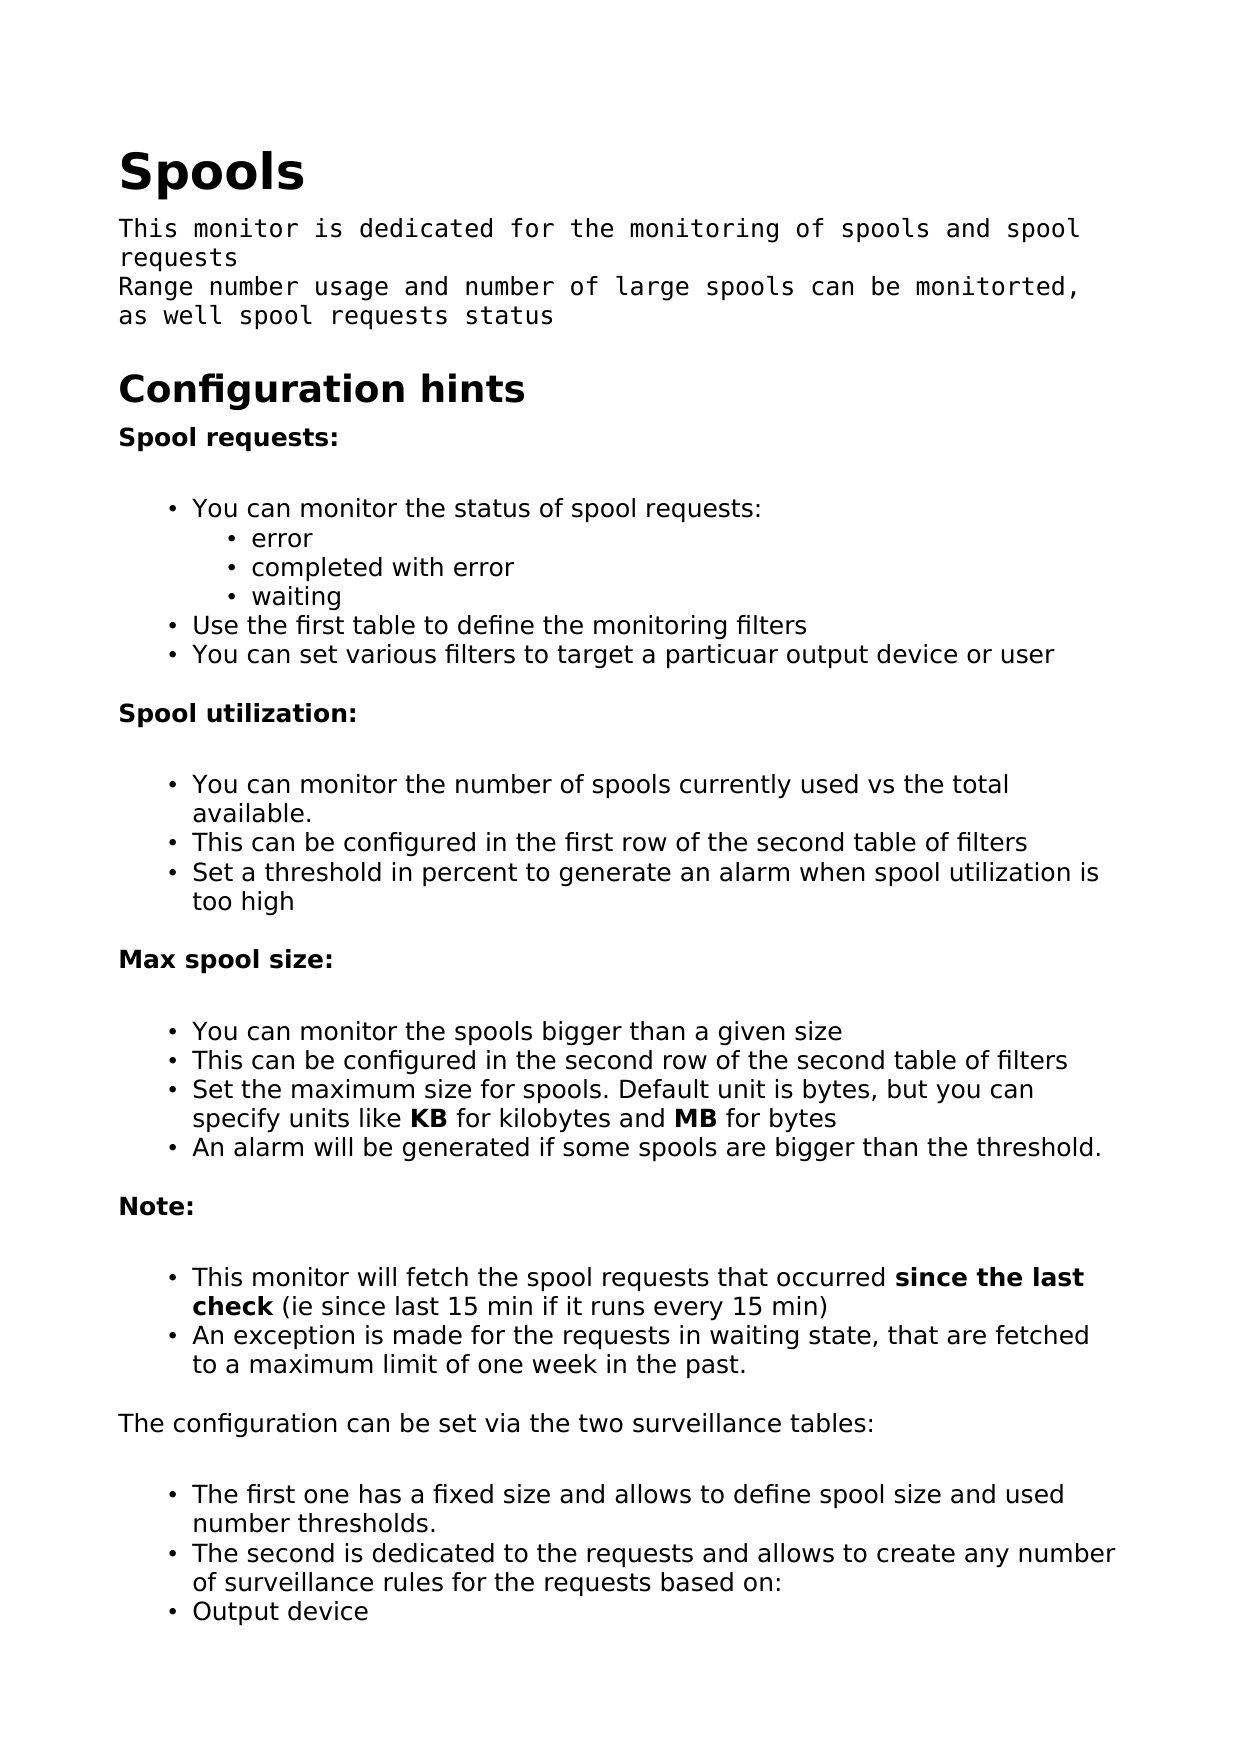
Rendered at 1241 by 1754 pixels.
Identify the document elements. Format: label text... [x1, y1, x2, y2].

text Max spool size: [118, 946, 1122, 975]
list This can be configured in the first row of the second table of filters [177, 828, 1122, 858]
list error [236, 524, 1122, 553]
list Set the maximum size for spools. Default unit is bytes, but you can specify units like KB for kilobytes and MB for bytes [177, 1075, 1122, 1133]
list Use the first table to define the monitoring filters [177, 611, 1122, 640]
list The first one has a fixed size and allows to define spool size and used number thresholds. [177, 1480, 1122, 1539]
text This monitor is dedicated for the monitoring of spools and spool requests Range number usage and number of large spools can be monitorted, as well spool requests status [118, 214, 1122, 331]
text The configuration can be set via the two surveillance tables: [118, 1409, 1122, 1438]
list waiting [236, 582, 1122, 611]
list This can be configured in the second row of the second table of filters [177, 1046, 1122, 1075]
list completed with error [236, 553, 1122, 582]
list You can set various filters to target a particuar output device or user [177, 640, 1122, 669]
list You can monitor the number of spools currently used vs the total available. [177, 770, 1122, 828]
list Set a threshold in percent to generate an alarm when spool utilization is too high [177, 858, 1122, 916]
subtitle Configuration hints [118, 367, 1122, 411]
subtitle Spools [118, 143, 1122, 201]
text Spool utilization: [118, 699, 1122, 728]
list Output device [177, 1597, 1122, 1626]
text Note: [118, 1192, 1122, 1221]
list An exception is made for the requests in waiting state, that are fetched to a maximum limit of one week in the past. [177, 1321, 1122, 1380]
list You can monitor the status of spool requests: [177, 494, 1122, 524]
list This monitor will fetch the spool requests that occurred since the last check (ie since last 15 min if it runs every 15 min) [177, 1263, 1122, 1321]
list The second is dedicated to the requests and allows to create any number of surveillance rules for the requests based on: [177, 1539, 1122, 1597]
list You can monitor the spools bigger than a given size [177, 1017, 1122, 1046]
text Spool requests: [118, 423, 1122, 453]
list An alarm will be generated if some spools are bigger than the threshold. [177, 1133, 1122, 1162]
